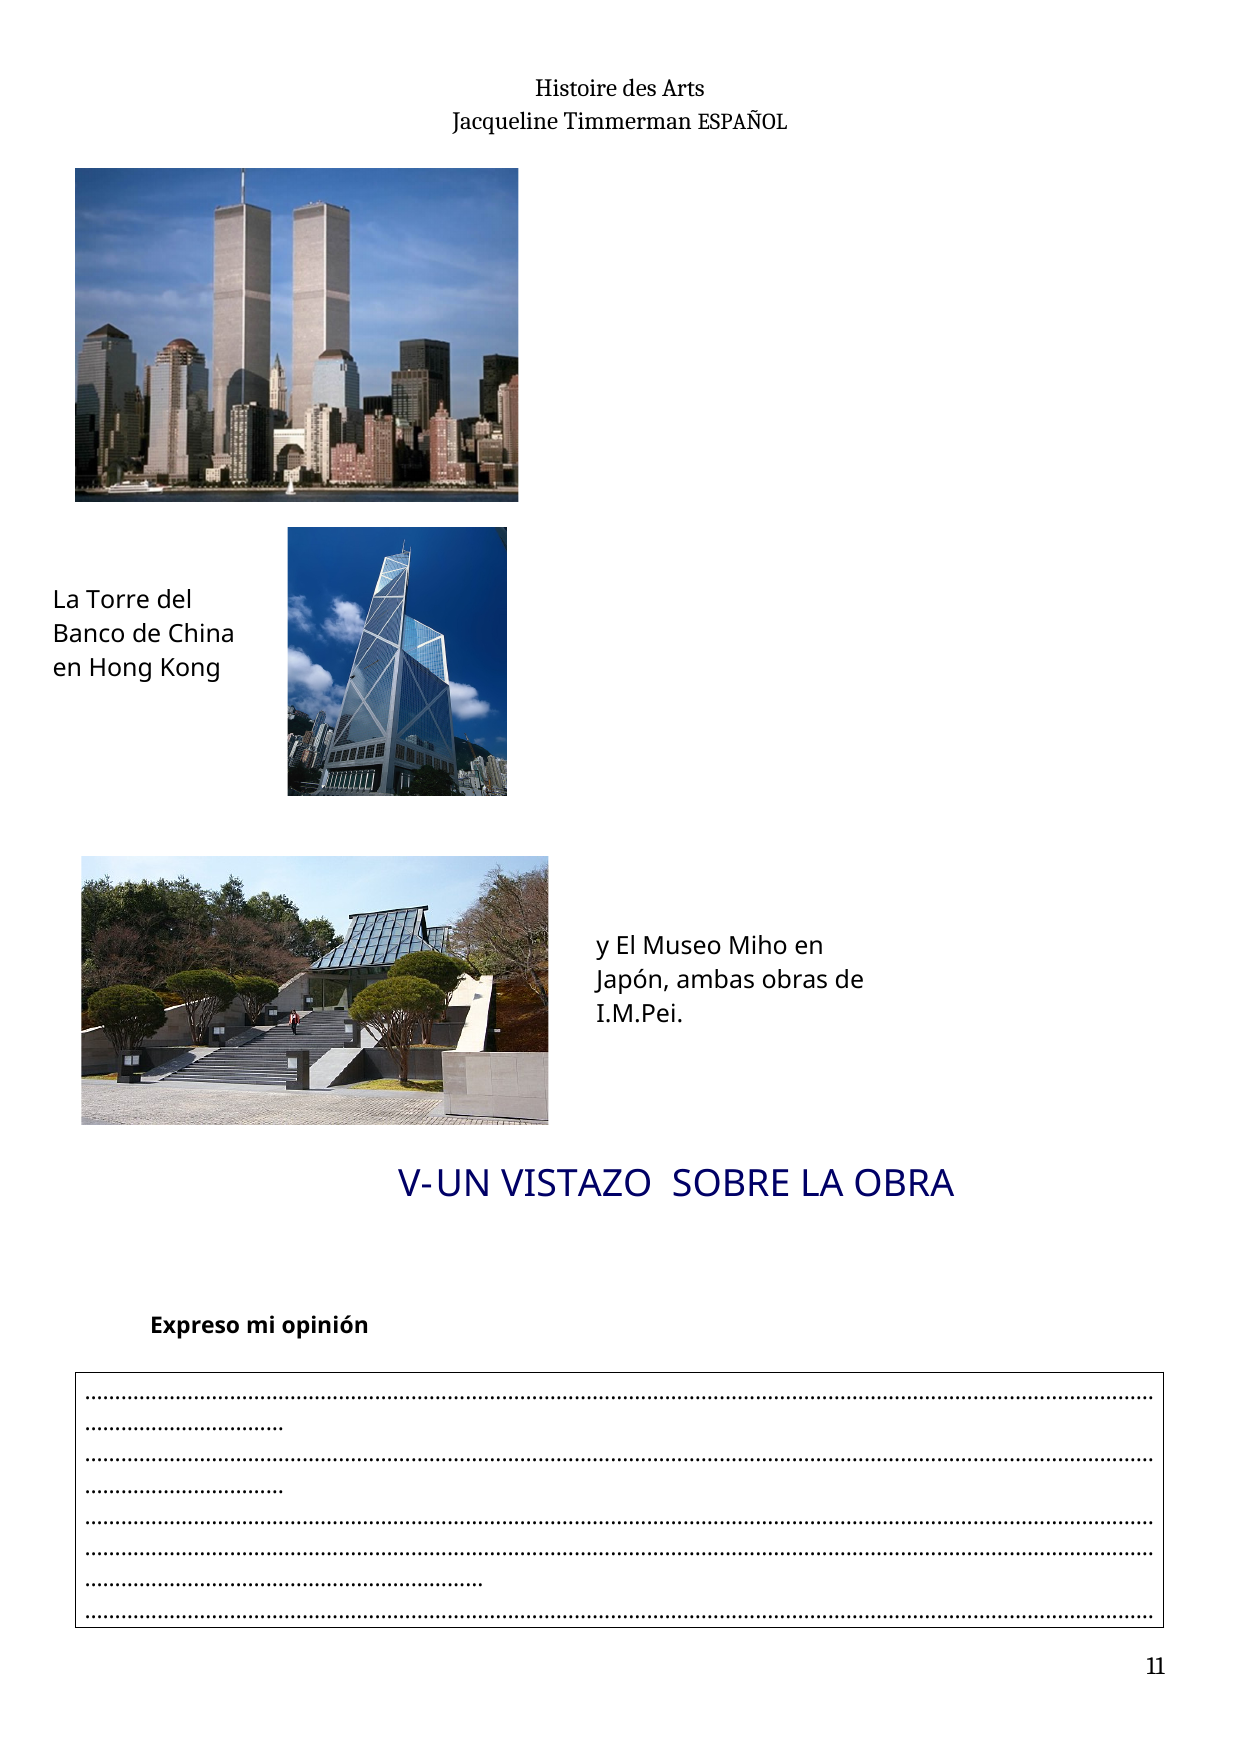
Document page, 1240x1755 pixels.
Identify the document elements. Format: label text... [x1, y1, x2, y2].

list Expreso mi opinión [150, 1309, 1164, 1340]
text …………………………………………………………………………………………………………………………………………………………… [76, 1590, 1163, 1627]
text y El Museo Miho en Japón, ambas obras de I.M.Pei. [596, 927, 904, 1023]
text ………………………………………………………………………………………………………………………………………………………………………………………… [76, 1373, 1163, 1434]
text ………………………………………………………………………………………………………………………………………………………………………………………… [76, 1434, 1163, 1497]
text …………………………………………………………………………………………………………………………………………………………………………………………………………………………………………………………………………………………………………………………………………………………………………………… [76, 1497, 1163, 1590]
text La Torre del Banco de China en Hong Kong [52, 582, 266, 684]
list UN VISTAZO SOBRE LA OBRA [187, 1156, 1164, 1207]
